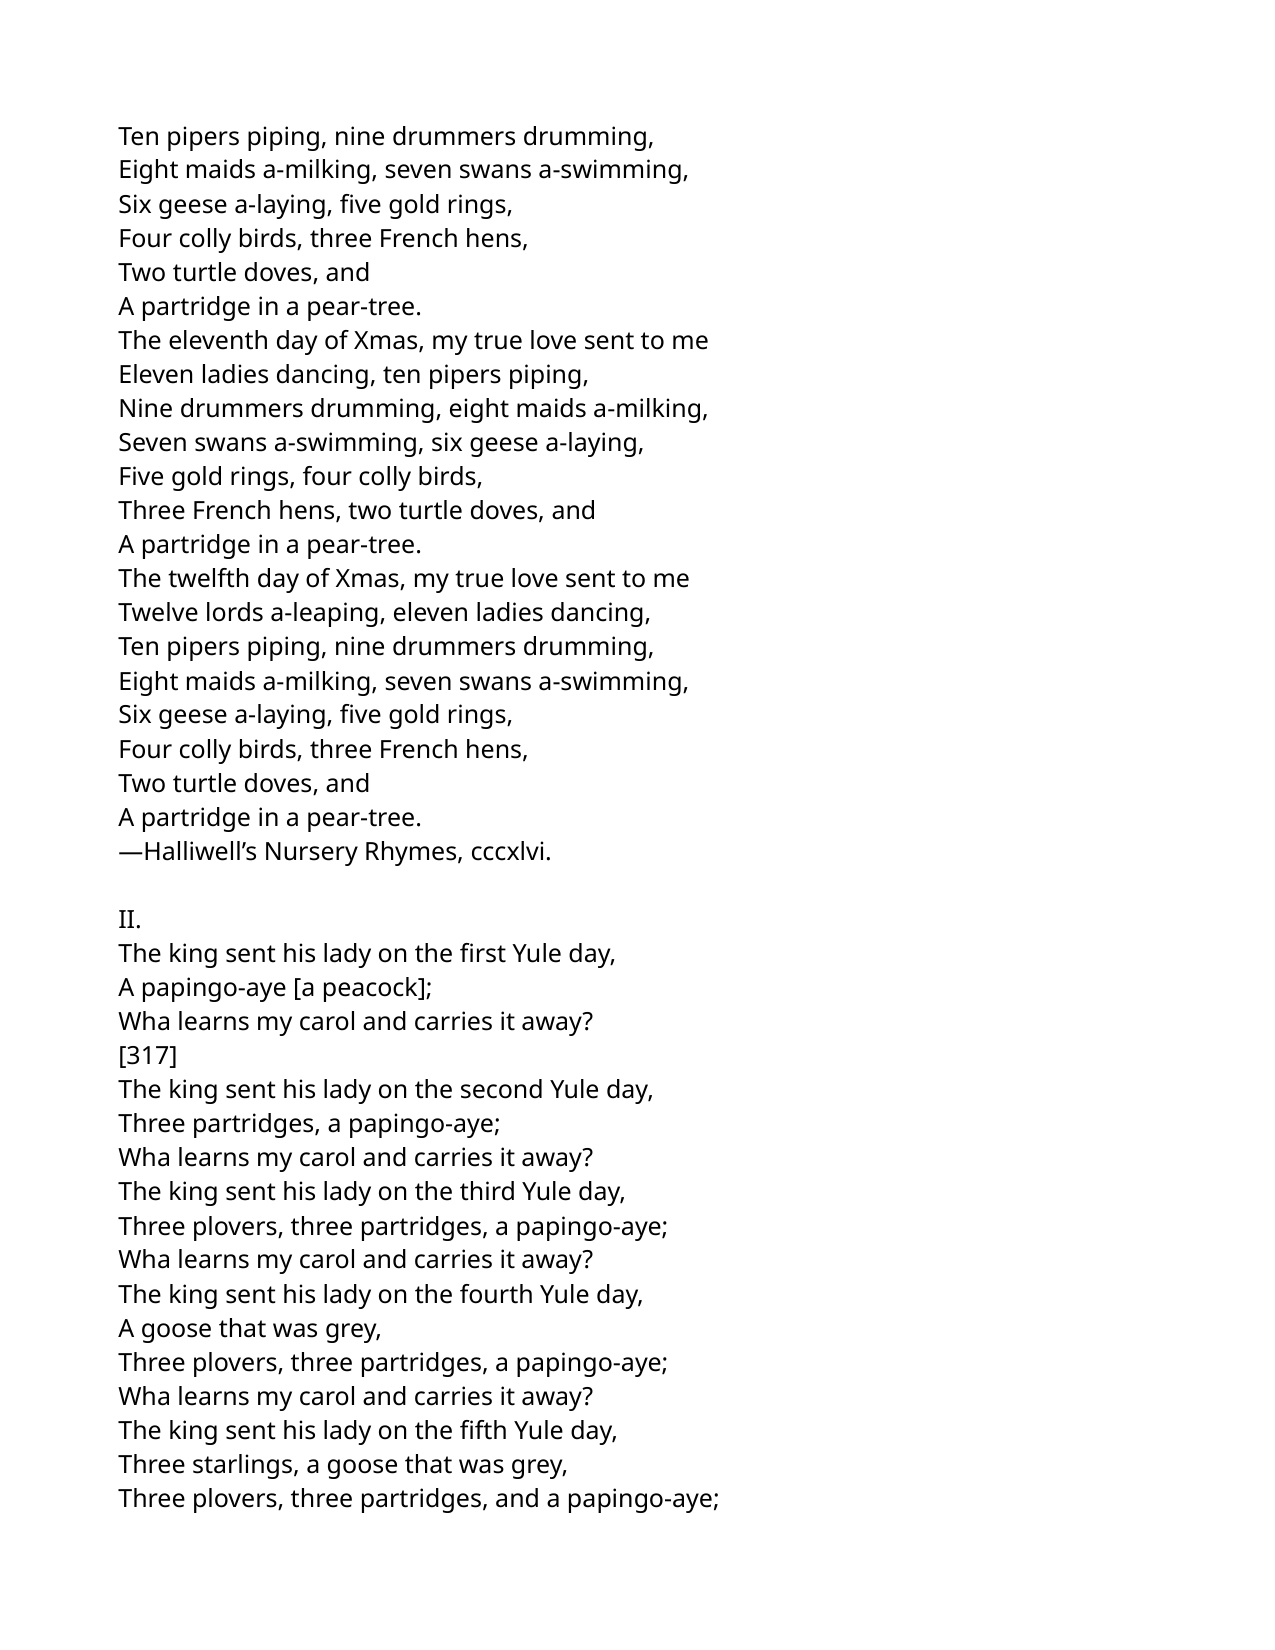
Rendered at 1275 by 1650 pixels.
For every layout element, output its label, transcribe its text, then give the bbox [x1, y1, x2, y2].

text Wha learns my carol and carries it away? [118, 1140, 1157, 1174]
text Four colly birds, three French hens, [118, 220, 1157, 254]
text Three plovers, three partridges, a papingo-aye; [118, 1208, 1157, 1242]
text A goose that was grey, [118, 1310, 1157, 1344]
text —Halliwell’s Nursery Rhymes, cccxlvi. [118, 833, 1157, 867]
text The king sent his lady on the third Yule day, [118, 1174, 1157, 1208]
text Three plovers, three partridges, a papingo-aye; [118, 1344, 1157, 1378]
text Eight maids a-milking, seven swans a-swimming, [118, 152, 1157, 186]
text Three partridges, a papingo-aye; [118, 1106, 1157, 1140]
text A partridge in a pear-tree. [118, 288, 1157, 322]
text Two turtle doves, and [118, 765, 1157, 799]
text A papingo-aye [a peacock]; [118, 970, 1157, 1004]
text Wha learns my carol and carries it away? [118, 1242, 1157, 1276]
text Six geese a-laying, five gold rings, [118, 186, 1157, 220]
text The king sent his lady on the second Yule day, [118, 1072, 1157, 1106]
text The king sent his lady on the fourth Yule day, [118, 1276, 1157, 1310]
text The king sent his lady on the first Yule day, [118, 936, 1157, 970]
text [317] [118, 1038, 1157, 1072]
text Ten pipers piping, nine drummers drumming, [118, 118, 1157, 152]
text Three French hens, two turtle doves, and [118, 493, 1157, 527]
text A partridge in a pear-tree. [118, 799, 1157, 833]
text Twelve lords a-leaping, eleven ladies dancing, [118, 595, 1157, 629]
text Wha learns my carol and carries it away? [118, 1004, 1157, 1038]
text Five gold rings, four colly birds, [118, 459, 1157, 493]
text Ten pipers piping, nine drummers drumming, [118, 629, 1157, 663]
text II. [118, 902, 1157, 936]
text Two turtle doves, and [118, 254, 1157, 288]
text Three plovers, three partridges, and a papingo-aye; [118, 1481, 1157, 1515]
text A partridge in a pear-tree. [118, 527, 1157, 561]
text Seven swans a-swimming, six geese a-laying, [118, 425, 1157, 459]
text Three starlings, a goose that was grey, [118, 1447, 1157, 1481]
text The eleventh day of Xmas, my true love sent to me [118, 322, 1157, 357]
text Wha learns my carol and carries it away? [118, 1378, 1157, 1412]
text Eleven ladies dancing, ten pipers piping, [118, 357, 1157, 391]
text Four colly birds, three French hens, [118, 731, 1157, 765]
text The king sent his lady on the fifth Yule day, [118, 1412, 1157, 1447]
text Eight maids a-milking, seven swans a-swimming, [118, 663, 1157, 697]
text Six geese a-laying, five gold rings, [118, 697, 1157, 731]
text The twelfth day of Xmas, my true love sent to me [118, 561, 1157, 595]
text Nine drummers drumming, eight maids a-milking, [118, 391, 1157, 425]
